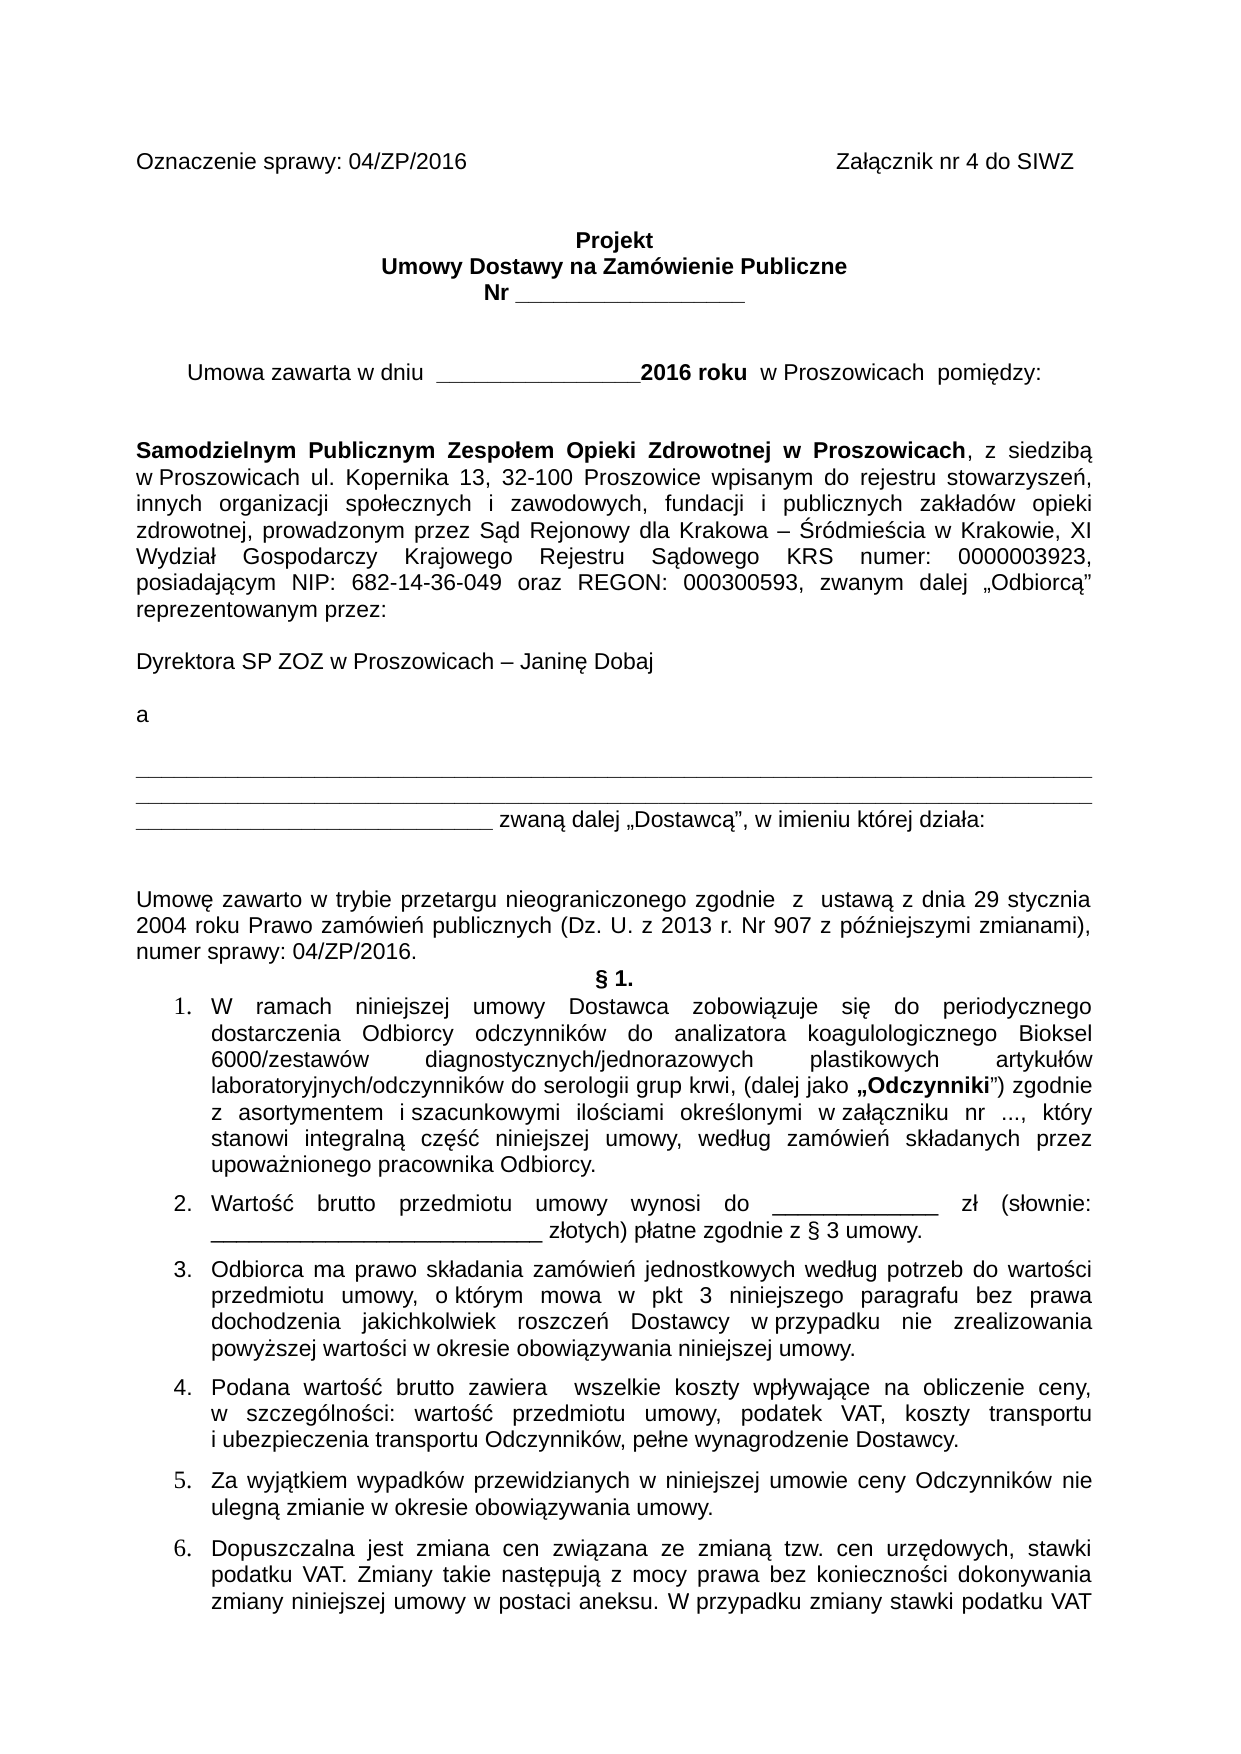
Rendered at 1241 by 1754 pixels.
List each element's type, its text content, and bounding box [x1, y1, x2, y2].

list Podana wartość brutto zawiera wszelkie koszty wpływające na obliczenie ceny, w szczególności: wartość przedmiotu umowy, podatek VAT, koszty transportu i ubezpieczenia transportu Odczynników, pełne wynagrodzenie Dostawcy. [173, 1373, 1092, 1452]
text Umowę zawarto w trybie przetargu nieograniczonego zgodnie z ustawą z dnia 29 stycznia 2004 roku Prawo zamówień publicznych (Dz. U. z 2013 r. Nr 907 z późniejszymi zmianami), numer sprawy: 04/ZP/2016. [136, 886, 1092, 964]
text § 1. [136, 964, 1092, 991]
list Dopuszczalna jest zmiana cen związana ze zmianą tzw. cen urzędowych, stawki podatku VAT. Zmiany takie następują z mocy prawa bez konieczności dokonywania zmiany niniejszej umowy w postaci aneksu. W przypadku zmiany stawki podatku VAT [173, 1533, 1092, 1614]
text ___________________________________________________________________________ [136, 778, 1092, 803]
text ___________________________________________________________________________ [136, 754, 1092, 777]
text Nr __________________ [136, 279, 1092, 306]
list Wartość brutto przedmiotu umowy wynosi do _____________ zł (słownie: __________________________ złotych) płatne zgodnie z § 3 umowy. [173, 1190, 1092, 1243]
list Odbiorca ma prawo składania zamówień jednostkowych według potrzeb do wartości przedmiotu umowy, o którym mowa w pkt 3 niniejszego paragrafu bez prawa dochodzenia jakichkolwiek roszczeń Dostawcy w przypadku nie zrealizowania powyższej wartości w okresie obowiązywania niniejszej umowy. [173, 1256, 1092, 1361]
text ____________________________ zwaną dalej „Dostawcą”, w imieniu której działa: [136, 804, 1092, 833]
text a [136, 701, 1092, 727]
text Samodzielnym Publicznym Zespołem Opieki Zdrowotnej w Proszowicach, z siedzibą w Proszowicach ul. Kopernika 13, 32-100 Proszowice wpisanym do rejestru stowarzyszeń, innych organizacji społecznych i zawodowych, fundacji i publicznych zakładów opieki zdrowotnej, prowadzonym przez Sąd Rejonowy dla Krakowa – Śródmieścia w Krakowie, XI Wydział Gospodarczy Krajowego Rejestru Sądowego KRS numer: 0000003923, posiadającym NIP: 682-14-36-049 oraz REGON: 000300593, zwanym dalej „Odbiorcą” reprezentowanym przez: [136, 437, 1092, 622]
list Za wyjątkiem wypadków przewidzianych w niniejszej umowie ceny Odczynników nie ulegną zmianie w okresie obowiązywania umowy. [173, 1465, 1092, 1520]
text Projekt [136, 227, 1092, 253]
text Oznaczenie sprawy: 04/ZP/2016 Załącznik nr 4 do SIWZ [136, 148, 1092, 174]
text Umowy Dostawy na Zamówienie Publiczne [136, 253, 1092, 279]
list W ramach niniejszej umowy Dostawca zobowiązuje się do periodycznego dostarczenia Odbiorcy odczynników do analizatora koagulologicznego Bioksel 6000/zestawów diagnostycznych/jednorazowych plastikowych artykułów laboratoryjnych/odczynników do serologii grup krwi, (dalej jako „Odczynniki”) zgodnie z asortymentem i szacunkowymi ilościami określonymi w załączniku nr ..., który stanowi integralną część niniejszej umowy, według zamówień składanych przez upoważnionego pracownika Odbiorcy. [173, 991, 1092, 1178]
text Umowa zawarta w dniu ________________2016 roku w Proszowicach pomiędzy: [136, 358, 1092, 385]
text Dyrektora SP ZOZ w Proszowicach – Janinę Dobaj [136, 648, 1092, 675]
